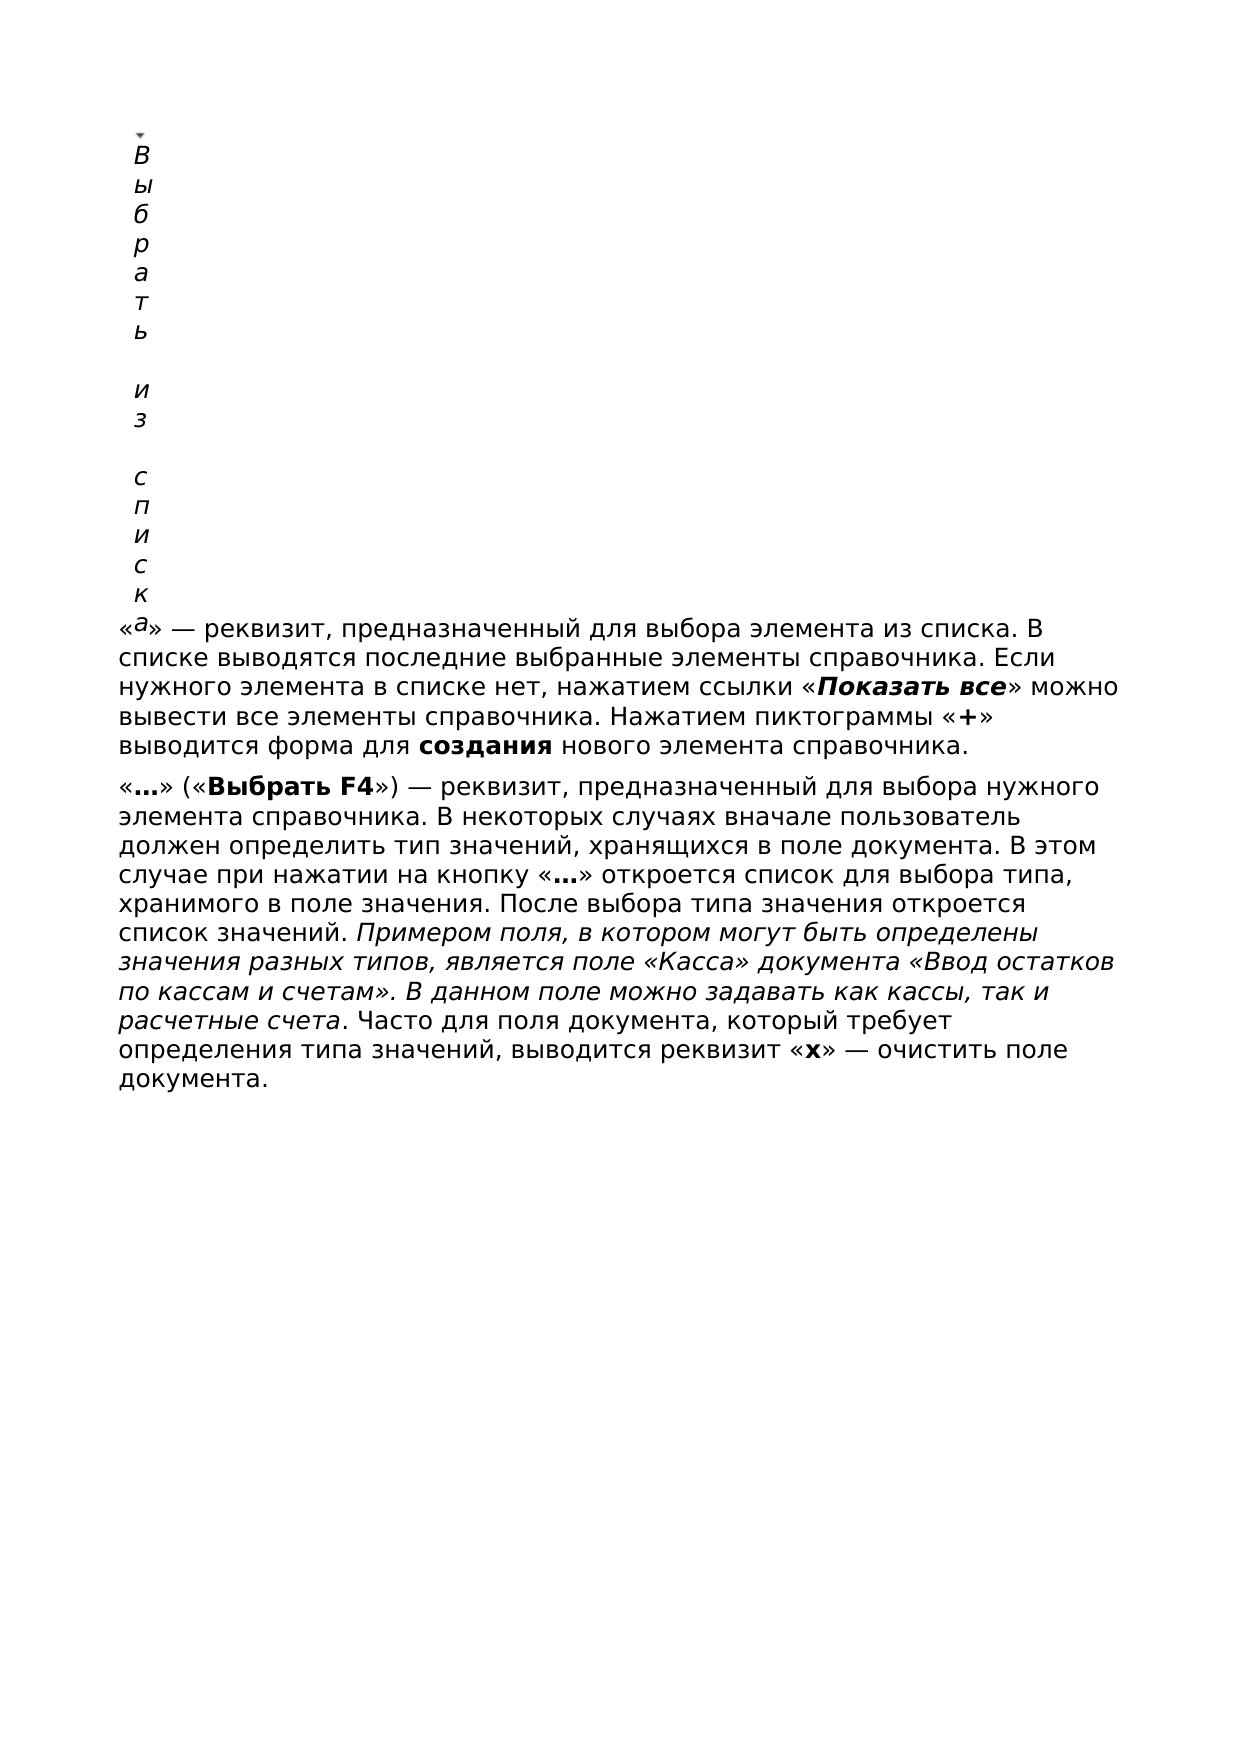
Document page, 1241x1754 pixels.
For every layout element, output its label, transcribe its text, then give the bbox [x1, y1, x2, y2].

picture [133, 130, 148, 142]
text Выбрать из списка [133, 142, 147, 254]
text Выбрать из списка [133, 248, 147, 637]
text «» — реквизит, предназначенный для выбора элемента из списка. В списке выводятся последние выбранные элементы справочника. Если нужного элемента в списке нет, нажатием ссылки «Показать все» можно вывести все элементы справочника. Нажатием пиктограммы «+» выводится форма для создания нового элемента справочника. [118, 118, 1122, 760]
text «…» («Выбрать F4») — реквизит, предназначенный для выбора нужного элемента справочника. В некоторых случаях вначале пользователь должен определить тип значений, хранящихся в поле документа. В этом случае при нажатии на кнопку «…» откроется список для выбора типа, хранимого в поле значения. После выбора типа значения откроется список значений. Примером поля, в котором могут быть определены значения разных типов, является поле «Касса» документа «Ввод остатков по кассам и счетам». В данном поле можно задавать как кассы, так и расчетные счета. Часто для поля документа, который требует определения типа значений, выводится реквизит «х» — очистить поле документа. [118, 772, 1122, 1093]
